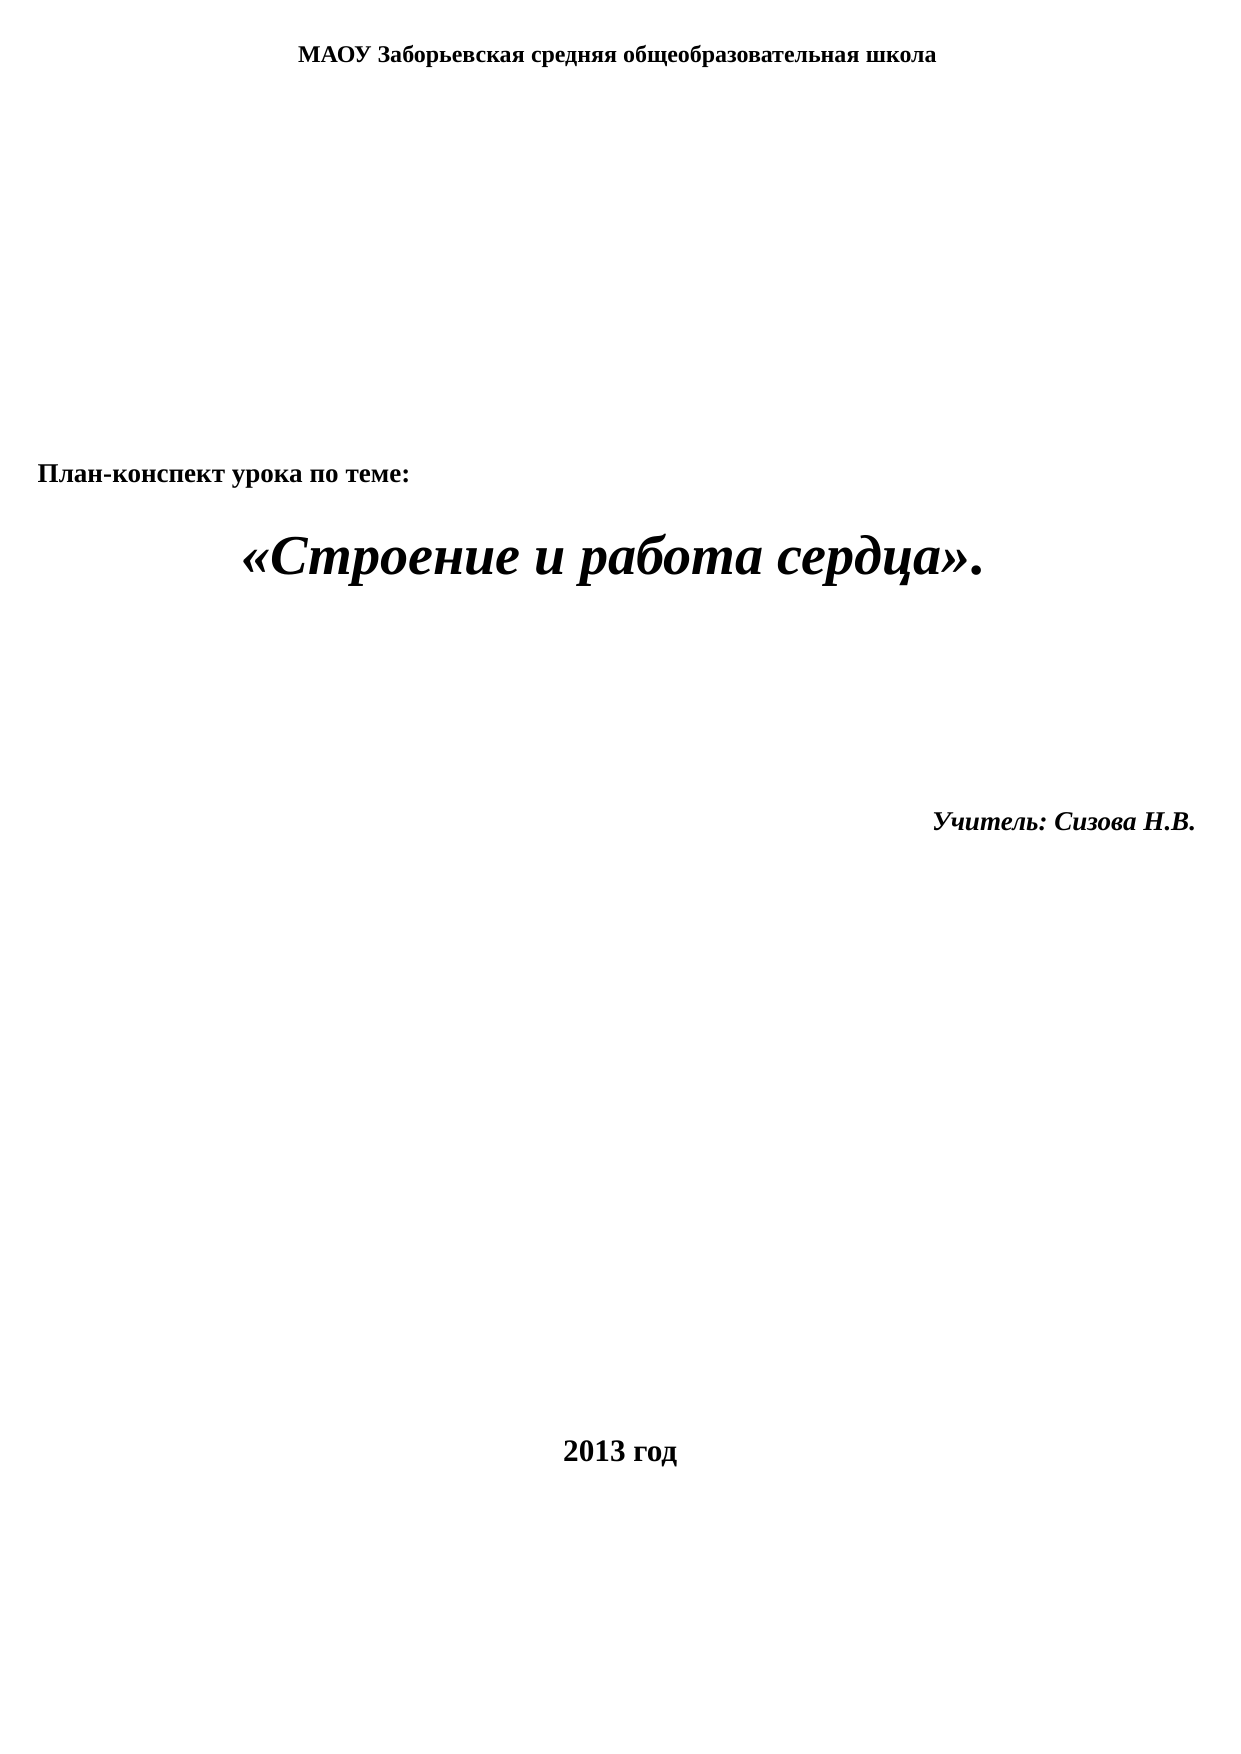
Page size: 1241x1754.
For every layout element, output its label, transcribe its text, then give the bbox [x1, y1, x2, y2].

text 2013 год [37, 1432, 1203, 1468]
text План-конспект урока по теме: [37, 457, 1203, 488]
text МАОУ Заборьевская средняя общеобразовательная школа [37, 40, 1203, 68]
text «Строение и работа сердца». [37, 520, 1203, 587]
text Учитель: Сизова Н.В. [37, 805, 1203, 836]
